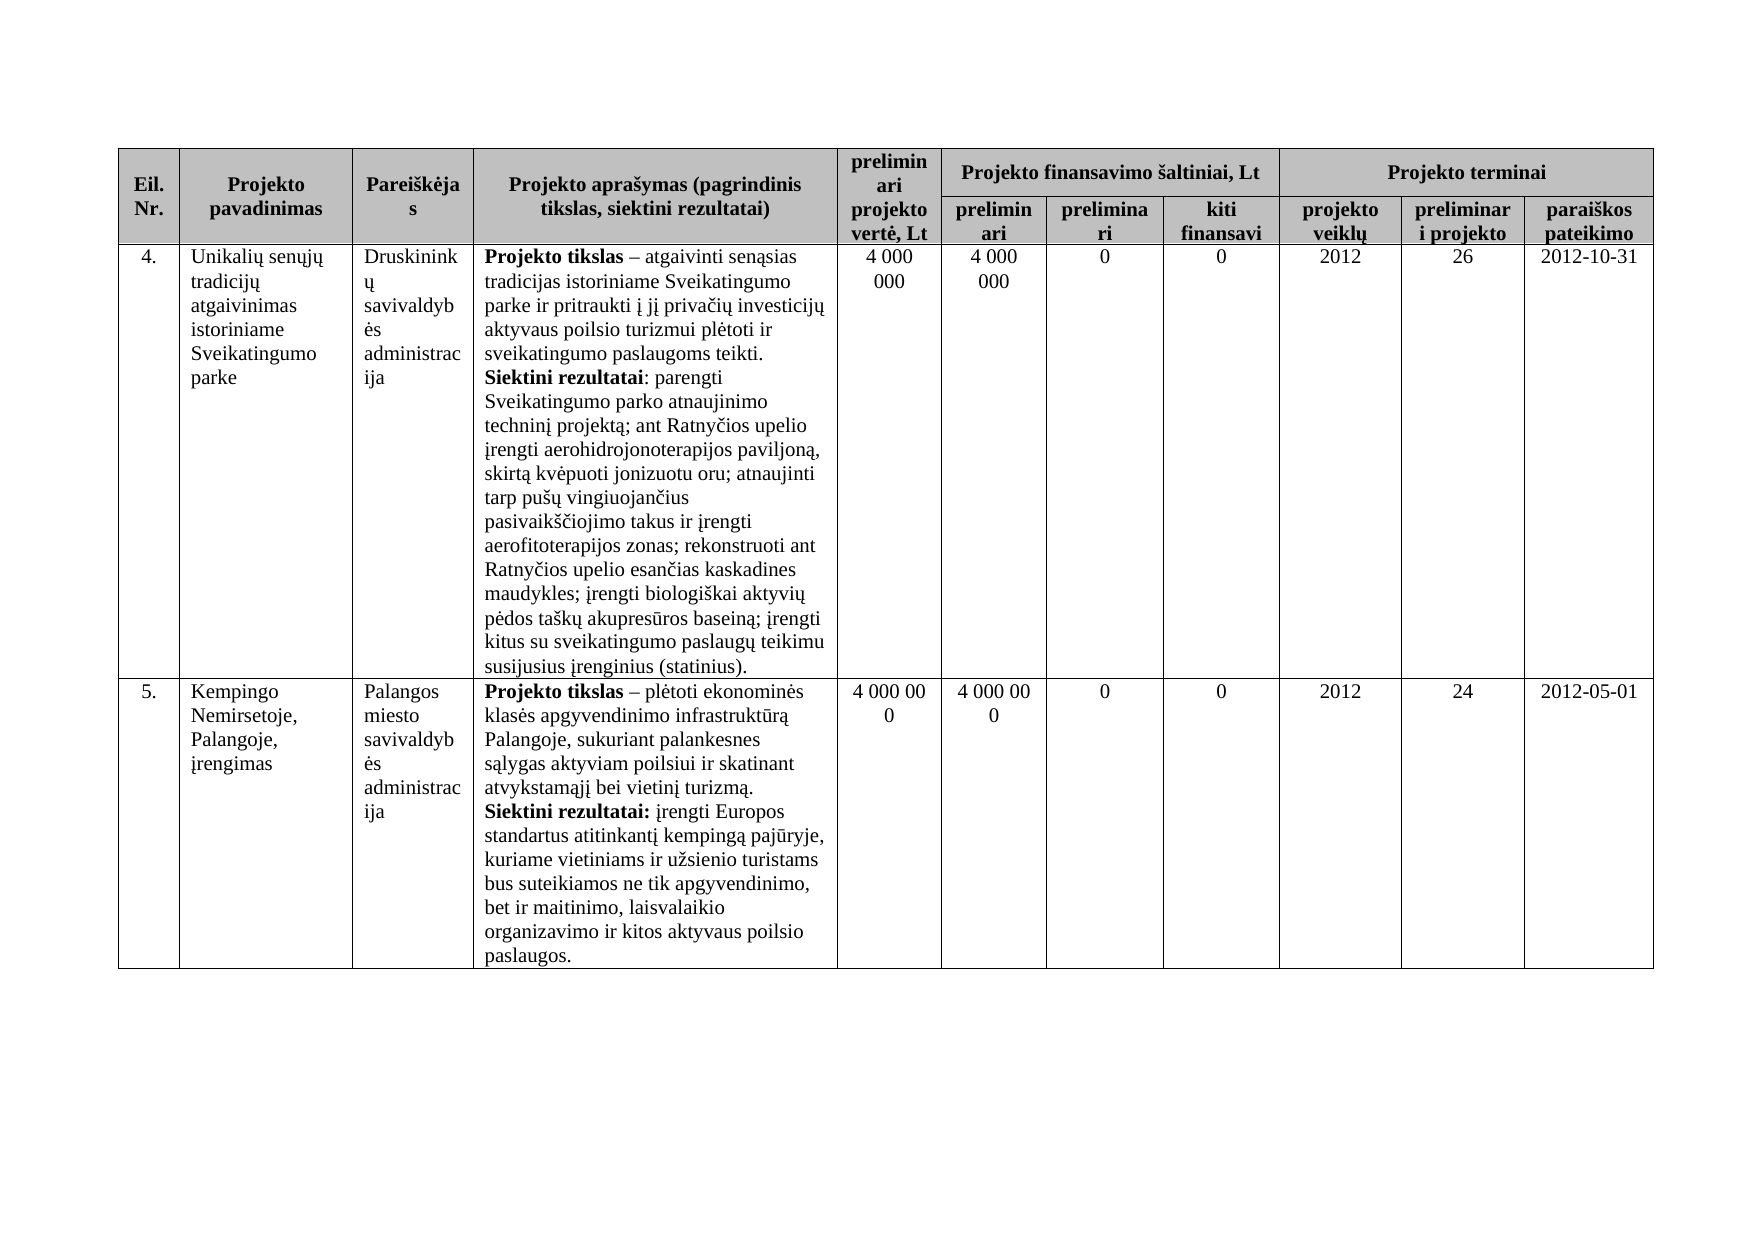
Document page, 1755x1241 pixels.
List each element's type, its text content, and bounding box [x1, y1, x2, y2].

table_cell Unikalių senųjų tradicijų atgaivinimas istoriniame Sveikatingumo parke [180, 245, 352, 678]
table_cell 0 [1164, 245, 1279, 678]
table_cell preliminari Europos Sąjungos fondų lėšų suma (iki), Lt [942, 197, 1046, 243]
table_cell paraiškos pateikimo įgyvendinančiajai institucijai terminas (iki) [1525, 197, 1653, 243]
table_header preliminari projekto vertė, Lt [838, 149, 941, 243]
table_cell 4. [119, 245, 179, 678]
table_header Projekto aprašymas (pagrindinis tikslas, siektini rezultatai) [474, 149, 837, 243]
table_header Projekto pavadinimas [180, 149, 352, 243]
table_header Projekto terminai [1280, 149, 1653, 196]
table_cell 4 000 000 [838, 245, 941, 678]
table_header Eil. Nr. [119, 149, 179, 243]
table_cell kiti finansavimo šaltiniai, Lt [1164, 197, 1279, 243]
table_cell 4 000 000 [942, 245, 1046, 678]
table_cell preliminari projekto veiklų įgyvendinimo trukmė, mėn. [1402, 197, 1524, 243]
table_cell Kempingo Nemirsetoje, Palangoje, įrengimas [180, 679, 352, 967]
table_cell Druskininkų savivaldybės administracija [353, 245, 473, 678]
table_cell Palangos miesto savivaldybės administracija [353, 679, 473, 967]
table_cell 2012-10-31 [1525, 245, 1653, 678]
table_cell 2012 [1280, 679, 1401, 967]
table_cell 5. [119, 679, 179, 967]
table_cell 0 [1047, 679, 1163, 967]
table_cell Projekto tikslas – plėtoti ekonominės klasės apgyvendinimo infrastruktūrą Palangoje, sukuriant palankesnes sąlygas aktyviam poilsiui ir skatinant atvykstamąjį bei vietinį turizmą. Siektini rezultatai: įrengti Europos standartus atitinkantį kempingą pajūryje, kuriame vietiniams ir užsienio turistams bus suteikiamos ne tik apgyvendinimo, bet ir maitinimo, laisvalaikio organizavimo ir kitos aktyvaus poilsio paslaugos. [474, 679, 837, 967]
table_cell 4 000 000 [838, 679, 941, 967]
table_cell 0 [1164, 679, 1279, 967]
table_cell projekto veiklų įgyvendinimo pradžia [1280, 197, 1401, 243]
table_cell 4 000 000 [942, 679, 1046, 967]
table_cell 26 [1402, 245, 1524, 678]
table_cell 2012 [1280, 245, 1401, 678]
table_header Projekto finansavimo šaltiniai, Lt [942, 149, 1279, 196]
table_header Pareiškėjas [353, 149, 473, 243]
table_cell 0 [1047, 245, 1163, 678]
table_cell 24 [1402, 679, 1524, 967]
table_cell preliminari bendrojo finansavimo (valstybės biudžeto) lėšų suma (iki), Lt [1047, 197, 1163, 243]
table_cell 2012-05-01 [1525, 679, 1653, 967]
table_cell Projekto tikslas – atgaivinti senąsias tradicijas istoriniame Sveikatingumo parke ir pritraukti į jį privačių investicijų aktyvaus poilsio turizmui plėtoti ir sveikatingumo paslaugoms teikti. Siektini rezultatai: parengti Sveikatingumo parko atnaujinimo techninį projektą; ant Ratnyčios upelio įrengti aerohidrojonoterapijos paviljoną, skirtą kvėpuoti jonizuotu oru; atnaujinti tarp pušų vingiuojančius pasivaikščiojimo takus ir įrengti aerofitoterapijos zonas; rekonstruoti ant Ratnyčios upelio esančias kaskadines maudykles; įrengti biologiškai aktyvių pėdos taškų akupresūros baseiną; įrengti kitus su sveikatingumo paslaugų teikimu susijusius įrenginius (statinius). [474, 245, 837, 678]
